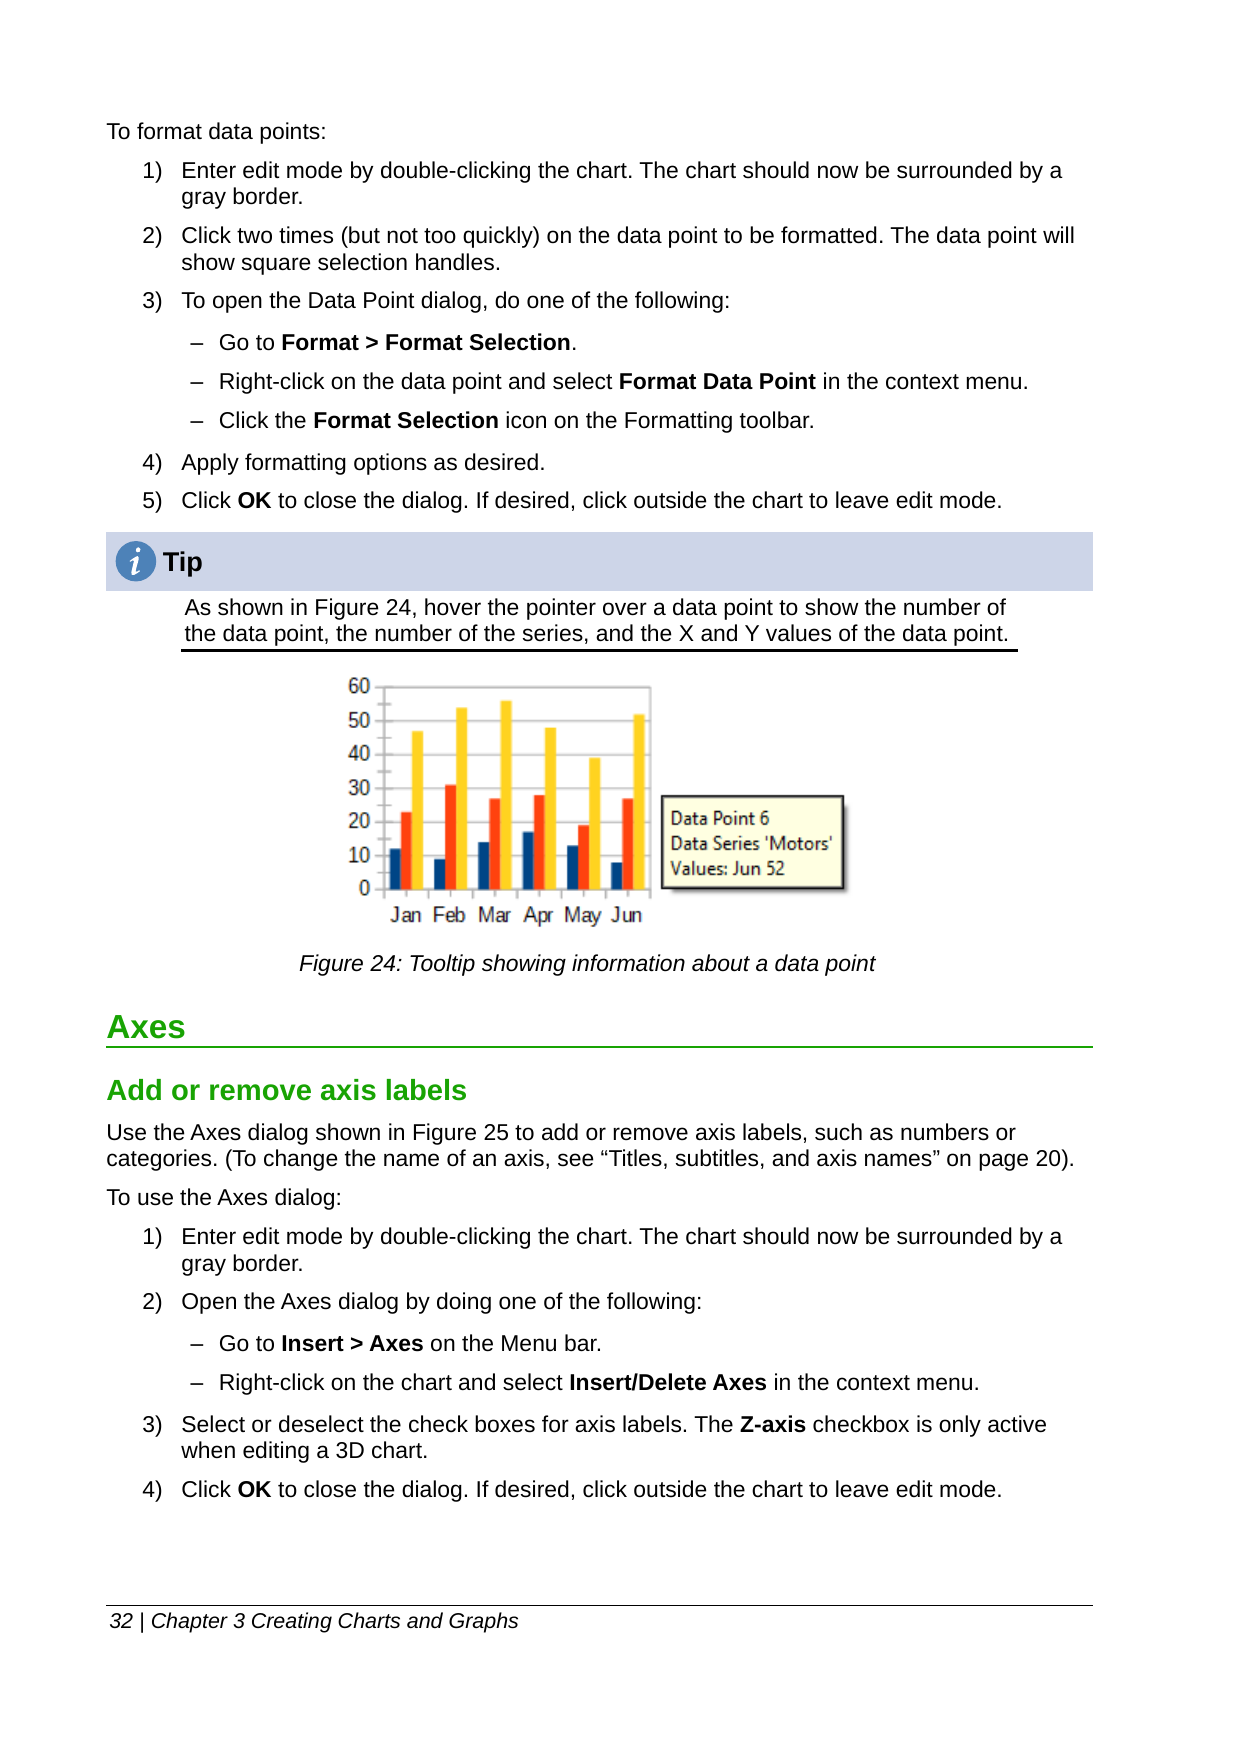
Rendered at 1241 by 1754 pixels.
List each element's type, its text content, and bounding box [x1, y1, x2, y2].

list Click OK to close the dialog. If desired, click outside the chart to leave edit mode. [162, 487, 1093, 514]
list Go to Insert > Axes on the Menu bar. [187, 1327, 1093, 1356]
list Use the Axes dialog shown in Figure 25 to add or remove axis labels, such as numbers or categories. (To change the name of an axis, see “Titles, subtitles, and axis names” on page 20). [106, 1119, 1093, 1172]
list Click OK to close the dialog. If desired, click outside the chart to leave edit mode. [162, 1476, 1093, 1502]
list Enter edit mode by double-clicking the chart. The chart should now be surrounded by a gray border. [162, 1223, 1093, 1276]
list Select or deselect the check boxes for axis labels. The Z-axis checkbox is only active when editing a 3D chart. [162, 1411, 1093, 1463]
list Open the Axes dialog by doing one of the following: [162, 1288, 1093, 1315]
subtitle Tip [106, 532, 1093, 591]
list To open the Data Point dialog, do one of the following: [162, 287, 1093, 314]
list Click two times (but not too quickly) on the data point to be formatted. The data point will show square selection handles. [162, 222, 1093, 275]
list Right-click on the chart and select Insert/Delete Axes in the context menu. [187, 1366, 1093, 1398]
list To use the Axes dialog: [106, 1184, 1093, 1211]
list Apply formatting options as desired. [162, 449, 1093, 475]
list Right-click on the data point and select Format Data Point in the context menu. [187, 365, 1093, 394]
text As shown in Figure 24, hover the pointer over a data point to show the number of the data point, the number of the series, and the X and Y values of the data point. [181, 591, 1018, 649]
list Enter edit mode by double-clicking the chart. The chart should now be surrounded by a gray border. [162, 157, 1093, 210]
list To format data points: [106, 118, 1093, 144]
subtitle Axes [106, 1007, 1093, 1046]
text Figure 24: Tooltip showing information about a data point [299, 950, 900, 976]
subtitle Add or remove axis labels [106, 1073, 1093, 1107]
picture [339, 670, 860, 938]
list Click the Format Selection icon on the Formatting toolbar. [187, 404, 1093, 436]
list Go to Format > Format Selection. [187, 326, 1093, 356]
